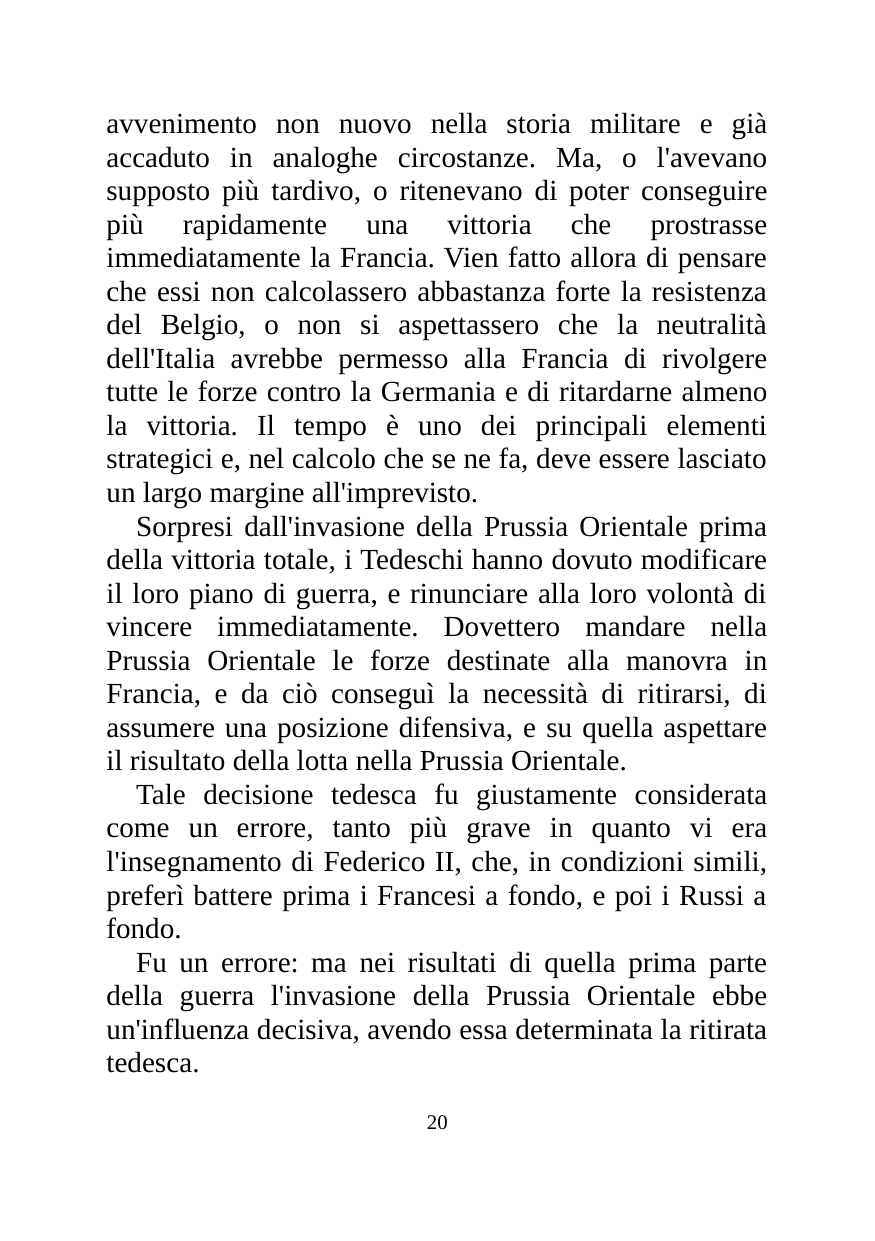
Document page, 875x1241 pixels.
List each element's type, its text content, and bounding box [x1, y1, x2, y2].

text Tale decisione tedesca fu giustamente considerata come un errore, tanto più grave in quanto vi era l'insegnamento di Federico II, che, in condizioni simili, preferì battere prima i Francesi a fondo, e poi i Russi a fondo. [106, 777, 768, 945]
text Sorpresi dall'invasione della Prussia Orientale prima della vittoria totale, i Tedeschi hanno dovuto modificare il loro piano di guerra, e rinunciare alla loro volontà di vincere immediatamente. Dovettero mandare nella Prussia Orientale le forze destinate alla manovra in Francia, e da ciò conseguì la necessità di ritirarsi, di assumere una posizione difensiva, e su quella aspettare il risultato della lotta nella Prussia Orientale. [106, 509, 768, 777]
text avvenimento non nuovo nella storia militare e già accaduto in analoghe circostanze. Ma, o l'avevano supposto più tardivo, o ritenevano di poter conseguire più rapidamente una vittoria che prostrasse immediatamente la Francia. Vien fatto allora di pensare che essi non calcolassero abbastanza forte la resistenza del Belgio, o non si aspettassero che la neutralità dell'Italia avrebbe permesso alla Francia di rivolgere tutte le forze contro la Germania e di ritardarne almeno la vittoria. Il tempo è uno dei principali elementi strategici e, nel calcolo che se ne fa, deve essere lasciato un largo margine all'imprevisto. [106, 106, 768, 509]
text Fu un errore: ma nei risultati di quella prima parte della guerra l'invasione della Prussia Orientale ebbe un'influenza decisiva, avendo essa determinata la ritirata tedesca. [106, 945, 768, 1079]
